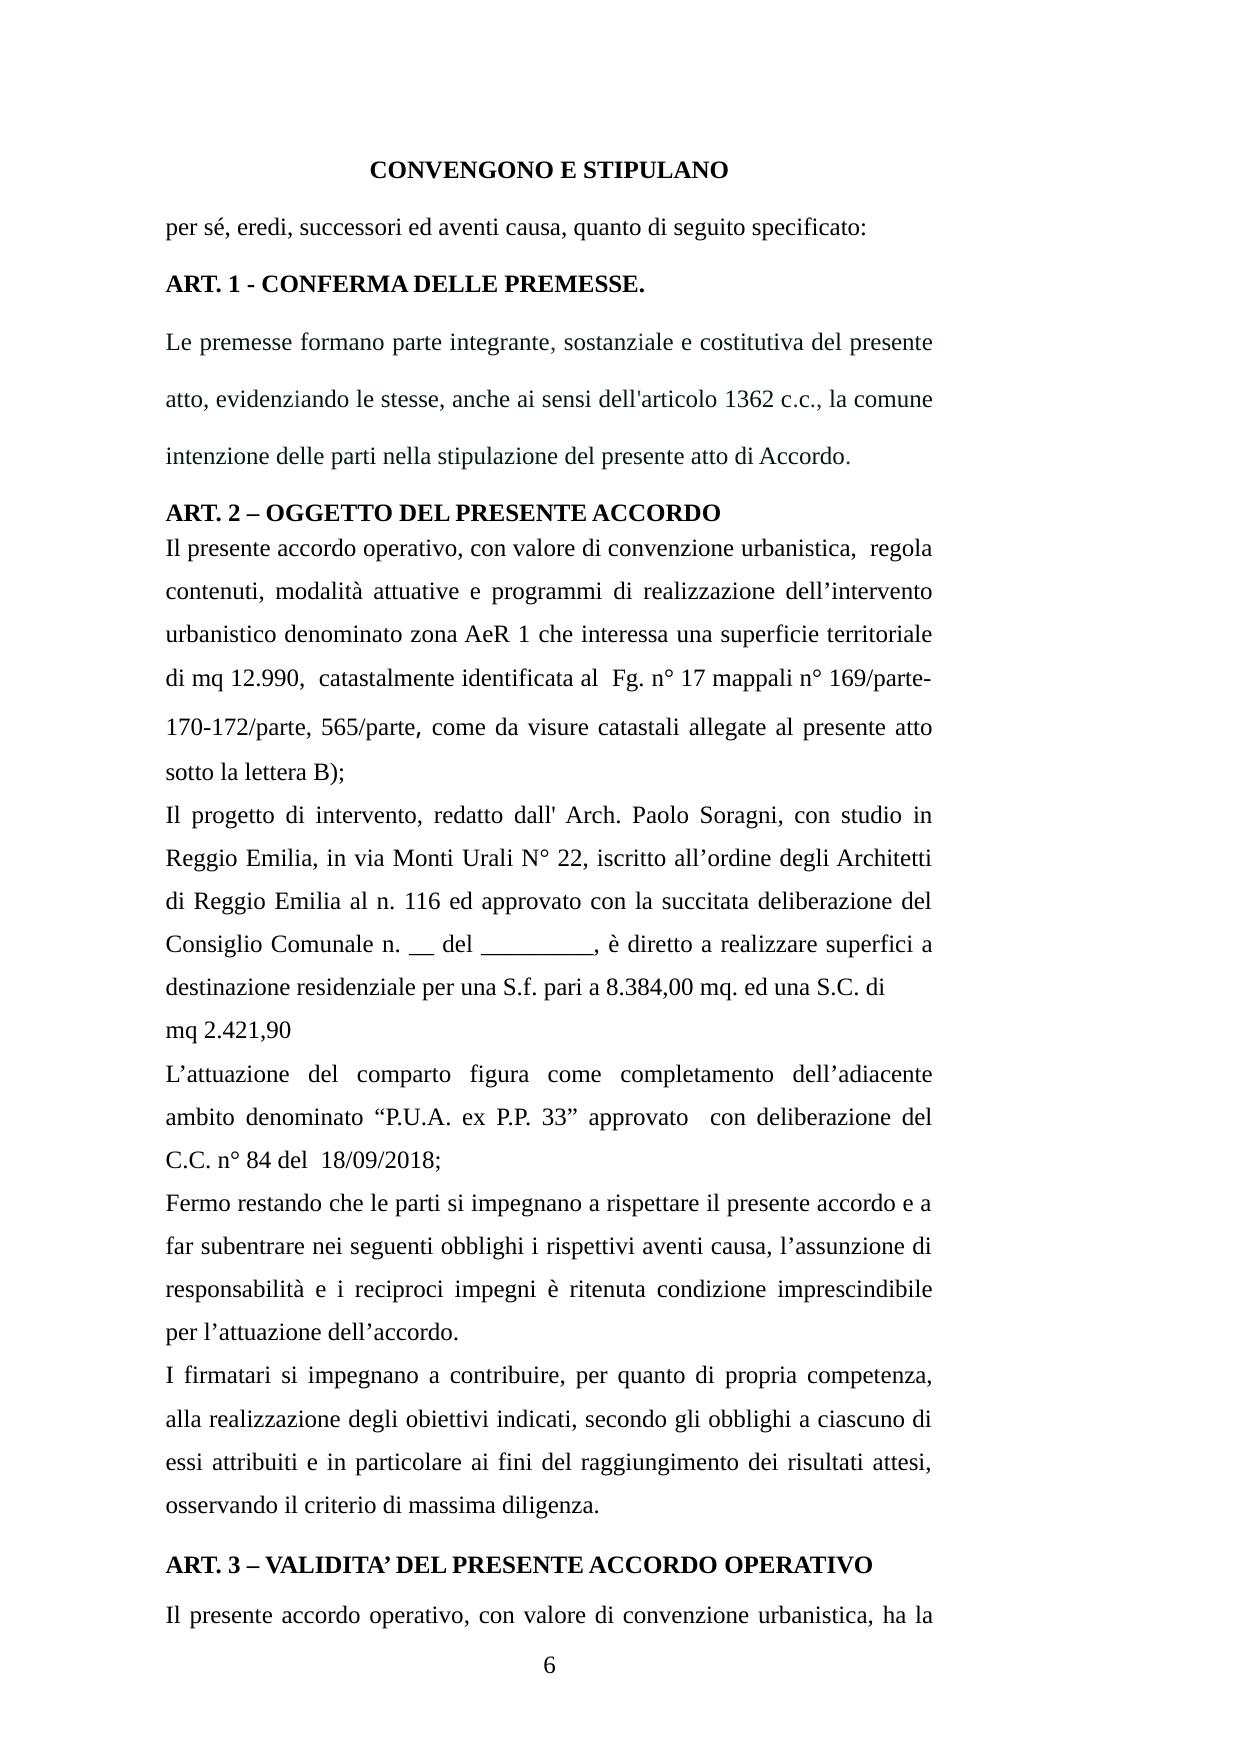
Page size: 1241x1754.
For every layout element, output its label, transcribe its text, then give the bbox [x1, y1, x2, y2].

text ART. 3 – VALIDITA’ DEL PRESENTE ACCORDO OPERATIVO [165, 1533, 933, 1583]
text Il presente accordo operativo, con valore di convenzione urbanistica, ha la [165, 1583, 933, 1634]
text Fermo restando che le parti si impegnano a rispettare il presente accordo e a far subentrare nei seguenti obblighi i rispettivi aventi causa, l’assunzione di responsabilità e i reciproci impegni è ritenuta condizione imprescindibile per l’attuazione dell’accordo. [165, 1188, 933, 1346]
text mq 2.421,90 [165, 1016, 933, 1044]
text CONVENGONO E STIPULANO [165, 132, 933, 189]
text ART. 1 - CONFERMA DELLE PREMESSE. [165, 247, 933, 304]
text Le premesse formano parte integrante, sostanziale e costitutiva del presente atto, evidenziando le stesse, anche ai sensi dell'articolo 1362 c.c., la comune intenzione delle parti nella stipulazione del presente atto di Accordo. [165, 304, 933, 476]
text Il presente accordo operativo, con valore di convenzione urbanistica, regola contenuti, modalità attuative e programmi di realizzazione dell’intervento urbanistico denominato zona AeR 1 che interessa una superficie territoriale di mq 12.990, catastalmente identificata al Fg. n° 17 mappali n° 169/parte-170-172/parte, 565/parte, come da visure catastali allegate al presente atto sotto la lettera B); [165, 533, 933, 786]
text I firmatari si impegnano a contribuire, per quanto di propria competenza, alla realizzazione degli obiettivi indicati, secondo gli obblighi a ciascuno di essi attribuiti e in particolare ai fini del raggiungimento dei risultati attesi, osservando il criterio di massima diligenza. [165, 1361, 933, 1519]
text per sé, eredi, successori ed aventi causa, quanto di seguito specificato: [165, 189, 933, 247]
text Il progetto di intervento, redatto dall' Arch. Paolo Soragni, con studio in Reggio Emilia, in via Monti Urali N° 22, iscritto all’ordine degli Architetti di Reggio Emilia al n. 116 ed approvato con la succitata deliberazione del Consiglio Comunale n. __ del _________, è diretto a realizzare superfici a destinazione residenziale per una S.f. pari a 8.384,00 mq. ed una S.C. di [165, 800, 933, 1001]
text L’attuazione del comparto figura come completamento dell’adiacente ambito denominato “P.U.A. ex P.P. 33” approvato con deliberazione del C.C. n° 84 del 18/09/2018; [165, 1059, 933, 1174]
text ART. 2 – OGGETTO DEL PRESENTE ACCORDO [165, 476, 933, 533]
